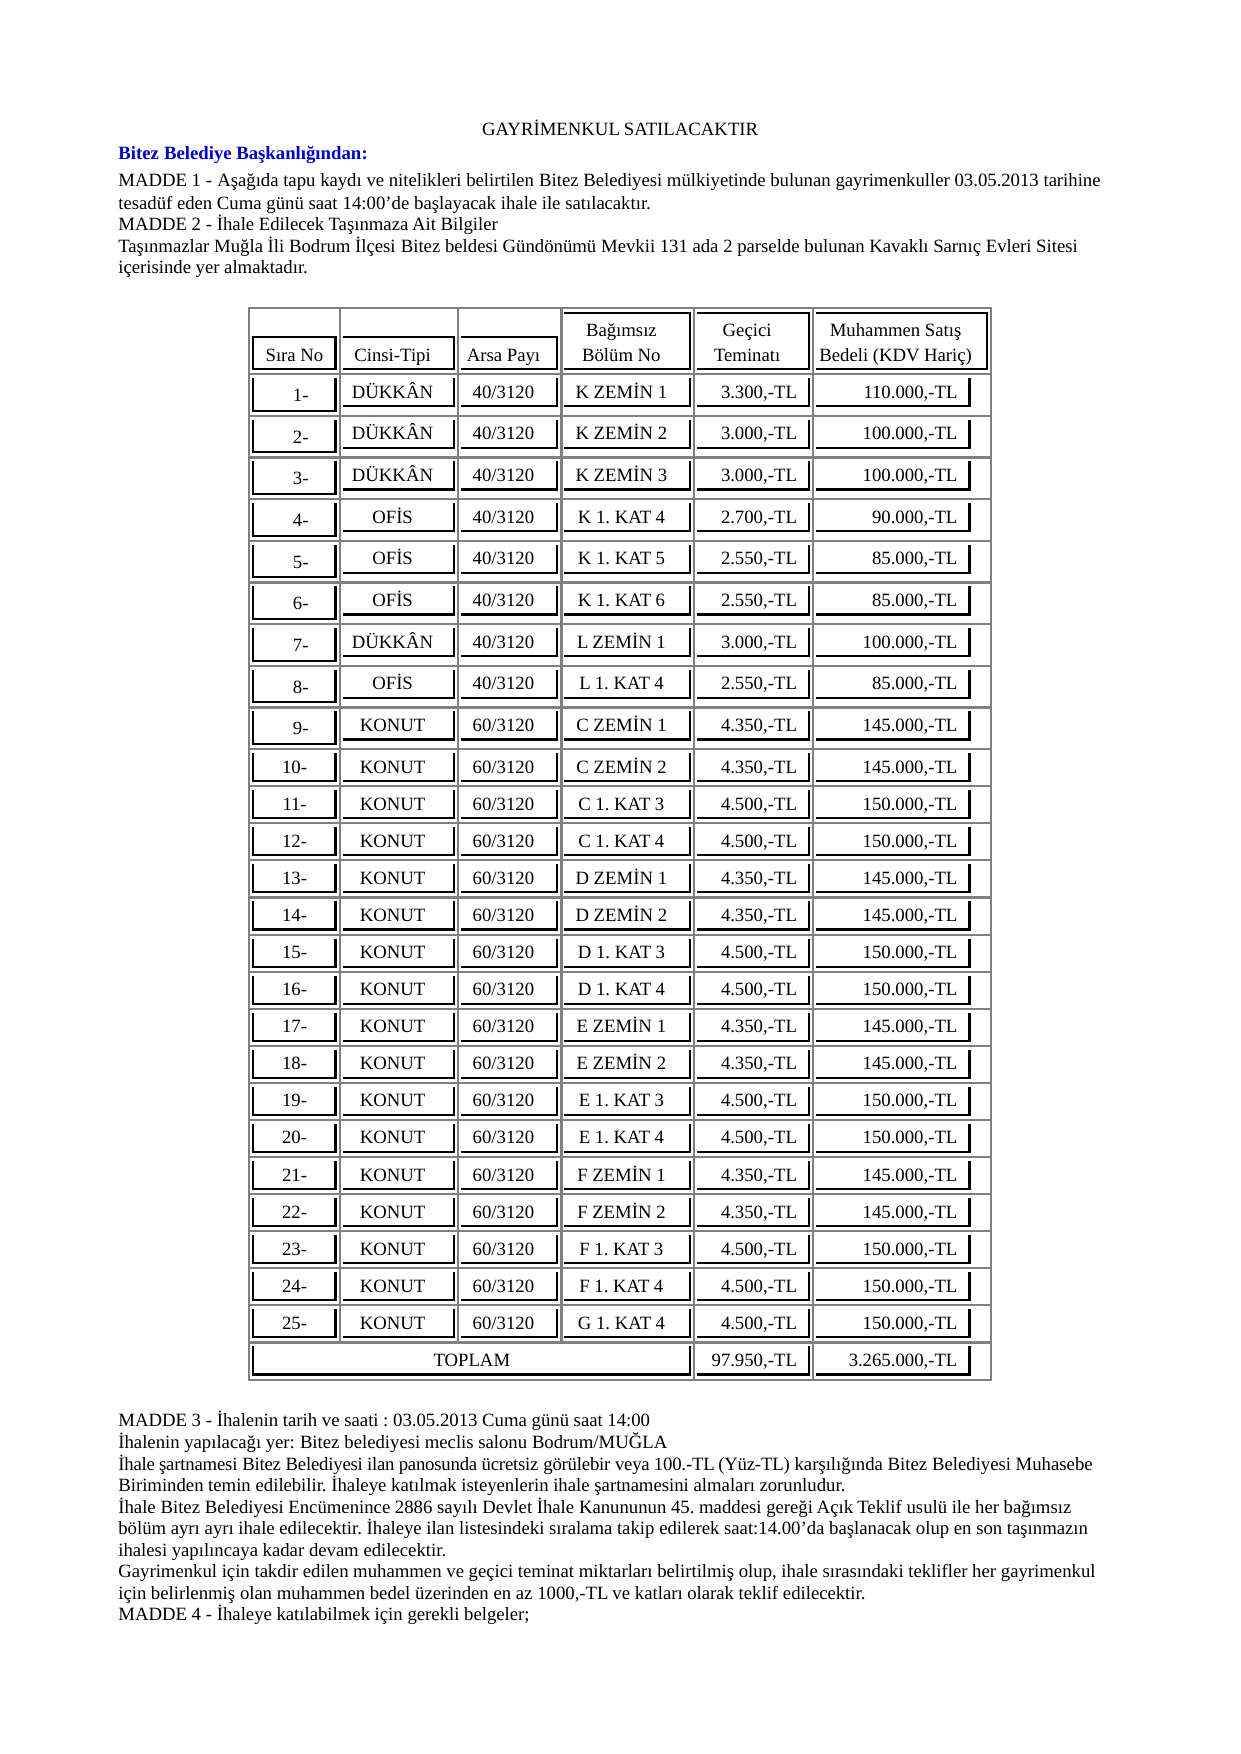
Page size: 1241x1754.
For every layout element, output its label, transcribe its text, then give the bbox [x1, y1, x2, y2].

table_header Geçici Teminatı [695, 309, 812, 373]
table_header Muhammen Satış Bedeli (KDV Hariç) [814, 309, 990, 373]
text MADDE 2 - İhale Edilecek Taşınmaza Ait Bilgiler [118, 213, 1122, 235]
table_cell 4.350,-TL [695, 861, 812, 896]
table_cell OFİS [341, 667, 457, 706]
table_cell 150.000,-TL [814, 973, 990, 1008]
table_cell 8- [250, 667, 339, 706]
table_cell 2.700,-TL [695, 500, 812, 540]
text MADDE 1 - Aşağıda tapu kaydı ve nitelikleri belirtilen Bitez Belediyesi mülkiyetinde bulunan gayrimenkuller 03.05.2013 tarihine tesadüf eden Cuma günü saat 14:00’de başlayacak ihale ile satılacaktır. [118, 164, 1122, 213]
table_cell 3.300,-TL [695, 375, 812, 415]
table_cell C 1. KAT 4 [563, 824, 693, 859]
text MADDE 3 - İhalenin tarih ve saati : 03.05.2013 Cuma günü saat 14:00 [118, 1409, 1122, 1431]
table_cell 4- [250, 500, 339, 540]
table_cell KONUT [341, 1121, 457, 1156]
table_cell KONUT [341, 861, 457, 896]
table_cell 3.000,-TL [695, 417, 812, 456]
table_cell 145.000,-TL [814, 1158, 990, 1193]
table_cell 10- [250, 750, 339, 785]
text GAYRİMENKUL SATILACAKTIR [118, 118, 1122, 140]
table_cell 100.000,-TL [814, 625, 990, 665]
table_cell 150.000,-TL [814, 824, 990, 859]
table_cell 85.000,-TL [814, 584, 990, 623]
table_cell 3- [250, 459, 339, 498]
table_cell KONUT [341, 750, 457, 785]
table_cell 145.000,-TL [814, 1195, 990, 1230]
table_cell K ZEMİN 3 [563, 459, 693, 498]
table_cell 2- [250, 417, 339, 456]
table_cell 145.000,-TL [814, 709, 990, 748]
table_cell DÜKKÂN [341, 417, 457, 456]
table_cell K ZEMİN 2 [563, 417, 693, 456]
table_cell 18- [250, 1047, 339, 1082]
table_cell 150.000,-TL [814, 1121, 990, 1156]
table_cell 150.000,-TL [814, 1269, 990, 1304]
table_cell C ZEMİN 2 [563, 750, 693, 785]
text Taşınmazlar Muğla İli Bodrum İlçesi Bitez beldesi Gündönümü Mevkii 131 ada 2 parselde bulunan Kavaklı Sarnıç Evleri Sitesi içerisinde yer almaktadır. [118, 235, 1122, 278]
table_cell 4.500,-TL [695, 1121, 812, 1156]
table_cell 17- [250, 1010, 339, 1045]
table_cell 60/3120 [459, 1010, 560, 1045]
table_cell 4.350,-TL [695, 709, 812, 748]
table_cell 97.950,-TL [695, 1344, 812, 1378]
table_cell L 1. KAT 4 [563, 667, 693, 706]
table_cell 110.000,-TL [814, 375, 990, 415]
table_cell OFİS [341, 500, 457, 540]
table_cell 4.350,-TL [695, 1047, 812, 1082]
table_cell KONUT [341, 1195, 457, 1230]
table_cell KONUT [341, 973, 457, 1008]
text İhale şartnamesi Bitez Belediyesi ilan panosunda ücretsiz görülebir veya 100.-TL (Yüz-TL) karşılığında Bitez Belediyesi Muhasebe Biriminden temin edilebilir. İhaleye katılmak isteyenlerin ihale şartnamesini almaları zorunludur. [118, 1452, 1122, 1496]
table_cell 60/3120 [459, 1232, 560, 1267]
table_cell 85.000,-TL [814, 667, 990, 706]
table_cell 145.000,-TL [814, 1047, 990, 1082]
table_cell 4.350,-TL [695, 1158, 812, 1193]
table_cell 19- [250, 1084, 339, 1119]
table_header Cinsi-Tipi [341, 309, 457, 373]
table_cell 40/3120 [459, 625, 560, 665]
table_cell K 1. KAT 5 [563, 542, 693, 581]
table_cell 21- [250, 1158, 339, 1193]
table_cell KONUT [341, 787, 457, 822]
table_cell 60/3120 [459, 824, 560, 859]
table_cell 7- [250, 625, 339, 665]
table_cell 60/3120 [459, 787, 560, 822]
table_cell 150.000,-TL [814, 787, 990, 822]
table_cell F 1. KAT 4 [563, 1269, 693, 1304]
table_cell 3.000,-TL [695, 459, 812, 498]
table_cell 4.350,-TL [695, 1010, 812, 1045]
table_cell 4.350,-TL [695, 750, 812, 785]
table_cell 150.000,-TL [814, 1306, 990, 1341]
table_cell KONUT [341, 899, 457, 933]
table_cell F 1. KAT 3 [563, 1232, 693, 1267]
table_cell 4.500,-TL [695, 973, 812, 1008]
table_cell E 1. KAT 4 [563, 1121, 693, 1156]
table_cell L ZEMİN 1 [563, 625, 693, 665]
table_cell 40/3120 [459, 667, 560, 706]
table_cell E 1. KAT 3 [563, 1084, 693, 1119]
table_cell 60/3120 [459, 936, 560, 971]
table_cell 60/3120 [459, 1195, 560, 1230]
table_cell 25- [250, 1306, 339, 1341]
table_cell OFİS [341, 542, 457, 581]
table_cell KONUT [341, 1269, 457, 1304]
table_cell 6- [250, 584, 339, 623]
table_cell 4.500,-TL [695, 1306, 812, 1341]
table_cell 90.000,-TL [814, 500, 990, 540]
table_cell KONUT [341, 1084, 457, 1119]
table_cell 100.000,-TL [814, 459, 990, 498]
table_cell 60/3120 [459, 861, 560, 896]
table_cell KONUT [341, 1306, 457, 1341]
table_cell 145.000,-TL [814, 899, 990, 933]
table_cell 100.000,-TL [814, 417, 990, 456]
table_cell F ZEMİN 1 [563, 1158, 693, 1193]
table_cell D ZEMİN 1 [563, 861, 693, 896]
table_cell DÜKKÂN [341, 625, 457, 665]
table_cell 23- [250, 1232, 339, 1267]
table_cell 4.350,-TL [695, 1195, 812, 1230]
table_cell 40/3120 [459, 500, 560, 540]
table_cell 60/3120 [459, 973, 560, 1008]
table_cell 16- [250, 973, 339, 1008]
table_cell E ZEMİN 1 [563, 1010, 693, 1045]
text MADDE 4 - İhaleye katılabilmek için gerekli belgeler; [118, 1603, 1122, 1625]
table_cell 40/3120 [459, 584, 560, 623]
table_cell 150.000,-TL [814, 936, 990, 971]
text İhalenin yapılacağı yer: Bitez belediyesi meclis salonu Bodrum/MUĞLA [118, 1431, 1122, 1452]
table_cell KONUT [341, 936, 457, 971]
table_cell 60/3120 [459, 1269, 560, 1304]
table_cell 4.350,-TL [695, 899, 812, 933]
table_cell 4.500,-TL [695, 1269, 812, 1304]
table_cell C ZEMİN 1 [563, 709, 693, 748]
table_cell 60/3120 [459, 1084, 560, 1119]
table_cell 145.000,-TL [814, 1010, 990, 1045]
table_cell 60/3120 [459, 750, 560, 785]
table_cell 60/3120 [459, 1121, 560, 1156]
table_cell KONUT [341, 709, 457, 748]
table_cell 2.550,-TL [695, 667, 812, 706]
table_cell 13- [250, 861, 339, 896]
table_cell DÜKKÂN [341, 459, 457, 498]
table_cell E ZEMİN 2 [563, 1047, 693, 1082]
table_cell 60/3120 [459, 1047, 560, 1082]
table_cell 4.500,-TL [695, 936, 812, 971]
table_cell 14- [250, 899, 339, 933]
table_cell KONUT [341, 1232, 457, 1267]
table_cell K 1. KAT 4 [563, 500, 693, 540]
table_cell 4.500,-TL [695, 787, 812, 822]
table_cell 60/3120 [459, 899, 560, 933]
text Bitez Belediye Başkanlığından: [118, 140, 1122, 164]
table_cell 40/3120 [459, 459, 560, 498]
table_cell 3.000,-TL [695, 625, 812, 665]
table_cell KONUT [341, 1158, 457, 1193]
table_cell 5- [250, 542, 339, 581]
table_cell 4.500,-TL [695, 1232, 812, 1267]
table_cell 9- [250, 709, 339, 748]
table_cell KONUT [341, 824, 457, 859]
table_cell 4.500,-TL [695, 824, 812, 859]
table_cell 11- [250, 787, 339, 822]
table_cell OFİS [341, 584, 457, 623]
table_cell 2.550,-TL [695, 542, 812, 581]
table_cell 40/3120 [459, 375, 560, 415]
table_cell K ZEMİN 1 [563, 375, 693, 415]
table_cell 2.550,-TL [695, 584, 812, 623]
table_cell 3.265.000,-TL [814, 1344, 990, 1378]
table_cell DÜKKÂN [341, 375, 457, 415]
table_cell 24- [250, 1269, 339, 1304]
table_cell KONUT [341, 1047, 457, 1082]
table_cell 15- [250, 936, 339, 971]
table_cell KONUT [341, 1010, 457, 1045]
table_cell C 1. KAT 3 [563, 787, 693, 822]
table_cell 20- [250, 1121, 339, 1156]
table_cell TOPLAM [250, 1344, 693, 1378]
table_cell 22- [250, 1195, 339, 1230]
table_header Bağımsız Bölüm No [563, 309, 693, 373]
table_cell D 1. KAT 4 [563, 973, 693, 1008]
table_header Sıra No [250, 309, 339, 373]
table_cell 85.000,-TL [814, 542, 990, 581]
table_cell 12- [250, 824, 339, 859]
table_cell 60/3120 [459, 1306, 560, 1341]
table_cell 60/3120 [459, 709, 560, 748]
text Gayrimenkul için takdir edilen muhammen ve geçici teminat miktarları belirtilmiş olup, ihale sırasındaki teklifler her gayrimenkul için belirlenmiş olan muhammen bedel üzerinden en az 1000,-TL ve katları olarak teklif edilecektir. [118, 1560, 1122, 1603]
table_header Arsa Payı [459, 309, 560, 373]
table_cell 60/3120 [459, 1158, 560, 1193]
table_cell K 1. KAT 6 [563, 584, 693, 623]
table_cell 40/3120 [459, 542, 560, 581]
table_cell 1- [250, 375, 339, 415]
table_cell 145.000,-TL [814, 750, 990, 785]
table_cell D ZEMİN 2 [563, 899, 693, 933]
table_cell 150.000,-TL [814, 1084, 990, 1119]
table_cell 145.000,-TL [814, 861, 990, 896]
table_cell G 1. KAT 4 [563, 1306, 693, 1341]
table_cell 4.500,-TL [695, 1084, 812, 1119]
text İhale Bitez Belediyesi Encümenince 2886 sayılı Devlet İhale Kanununun 45. maddesi gereği Açık Teklif usulü ile her bağımsız bölüm ayrı ayrı ihale edilecektir. İhaleye ilan listesindeki sıralama takip edilerek saat:14.00’da başlanacak olup en son taşınmazın ihalesi yapılıncaya kadar devam edilecektir. [118, 1496, 1122, 1560]
table_cell F ZEMİN 2 [563, 1195, 693, 1230]
table_cell 150.000,-TL [814, 1232, 990, 1267]
table_cell 40/3120 [459, 417, 560, 456]
table_cell D 1. KAT 3 [563, 936, 693, 971]
